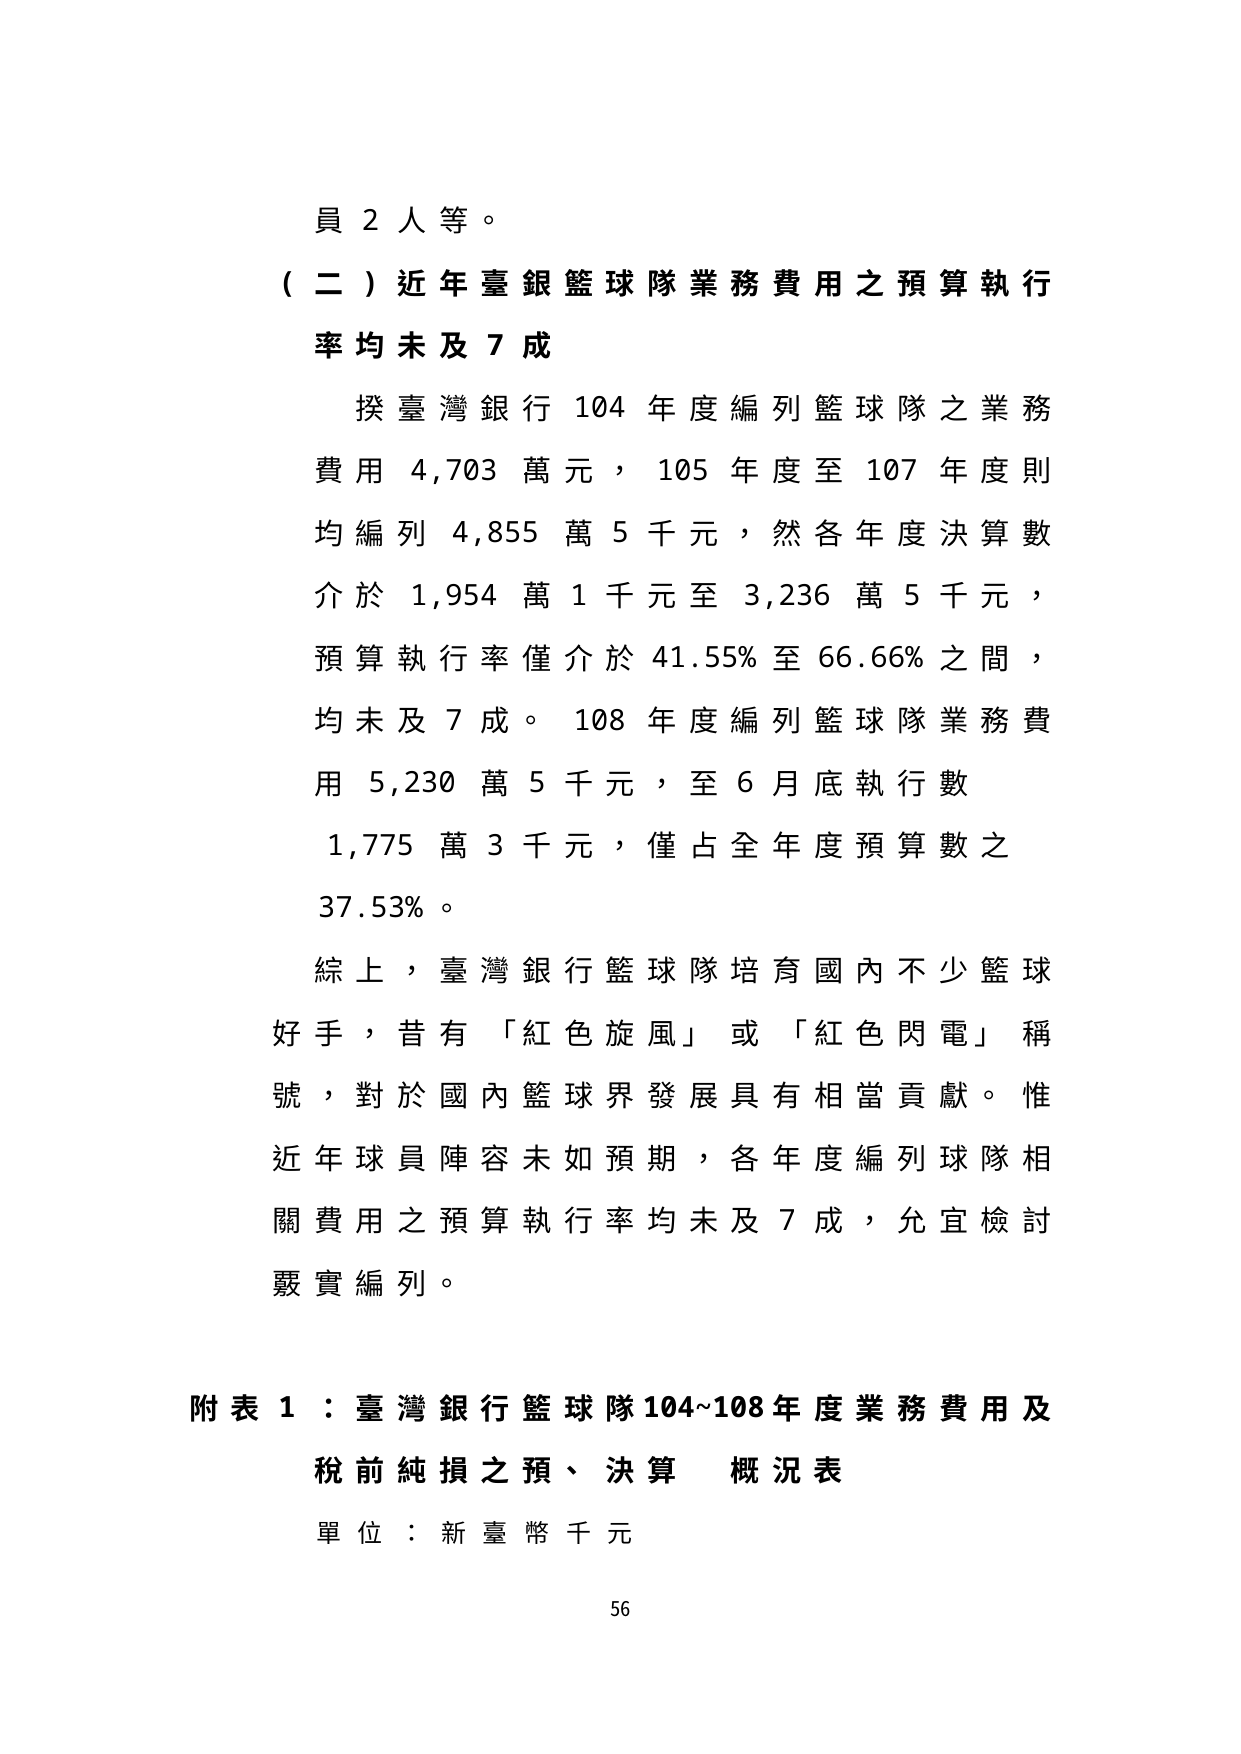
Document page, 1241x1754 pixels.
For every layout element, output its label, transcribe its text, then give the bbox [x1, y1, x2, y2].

text 綜上，臺灣銀行籃球隊培育國內不少籃球好手，昔有「紅色旋風」或「紅色閃電」稱號，對於國內籃球界發展具有相當貢獻。惟近年球員陣容未如預期，各年度編列球隊相關費用之預算執行率均未及7成，允宜檢討覈實編列。 [242, 927, 1058, 1302]
text 1973年臺灣銀行於臺灣省政府主席謝東閔裁定下成立籃球隊， 1974年投入甲組籃球聯賽，2003年成為超級籃球聯賽創始球隊之一；臺灣銀行籃球隊成立以來，以培育國家級之優秀籃球選手為宗旨。臺銀籃球隊隊史曾一次進四強，2015年及2016年連續2年打入SBL季後賽。籃球隊之預算員額編制包括總教練1人、教練團4人、國手級球員10人、準國手級球員6人、預備球員2人、防護助理教練1人及外籍隊員2人等。 [271, 177, 1058, 240]
text (二)近年臺銀籃球隊業務費用之預算執行率均未及7成 [241, 240, 1058, 365]
text 揆臺灣銀行104年度編列籃球隊之業務費用4,703萬元，105年度至107年度則均編列4,855萬5千元，然各年度決算數介於1,954萬1千元至3,236萬5千元，預算執行率僅介於41.55%至66.66%之間，均未及7成。108年度編列籃球隊業務費用5,230萬5千元，至6月底執行數1,775萬3千元，僅占全年度預算數之37.53%。 [271, 365, 1058, 927]
text 附表1：臺灣銀行籃球隊104~108年度業務費用及稅前純損之預、決算 概況表 單位：新臺幣千元 [183, 1365, 1087, 1552]
